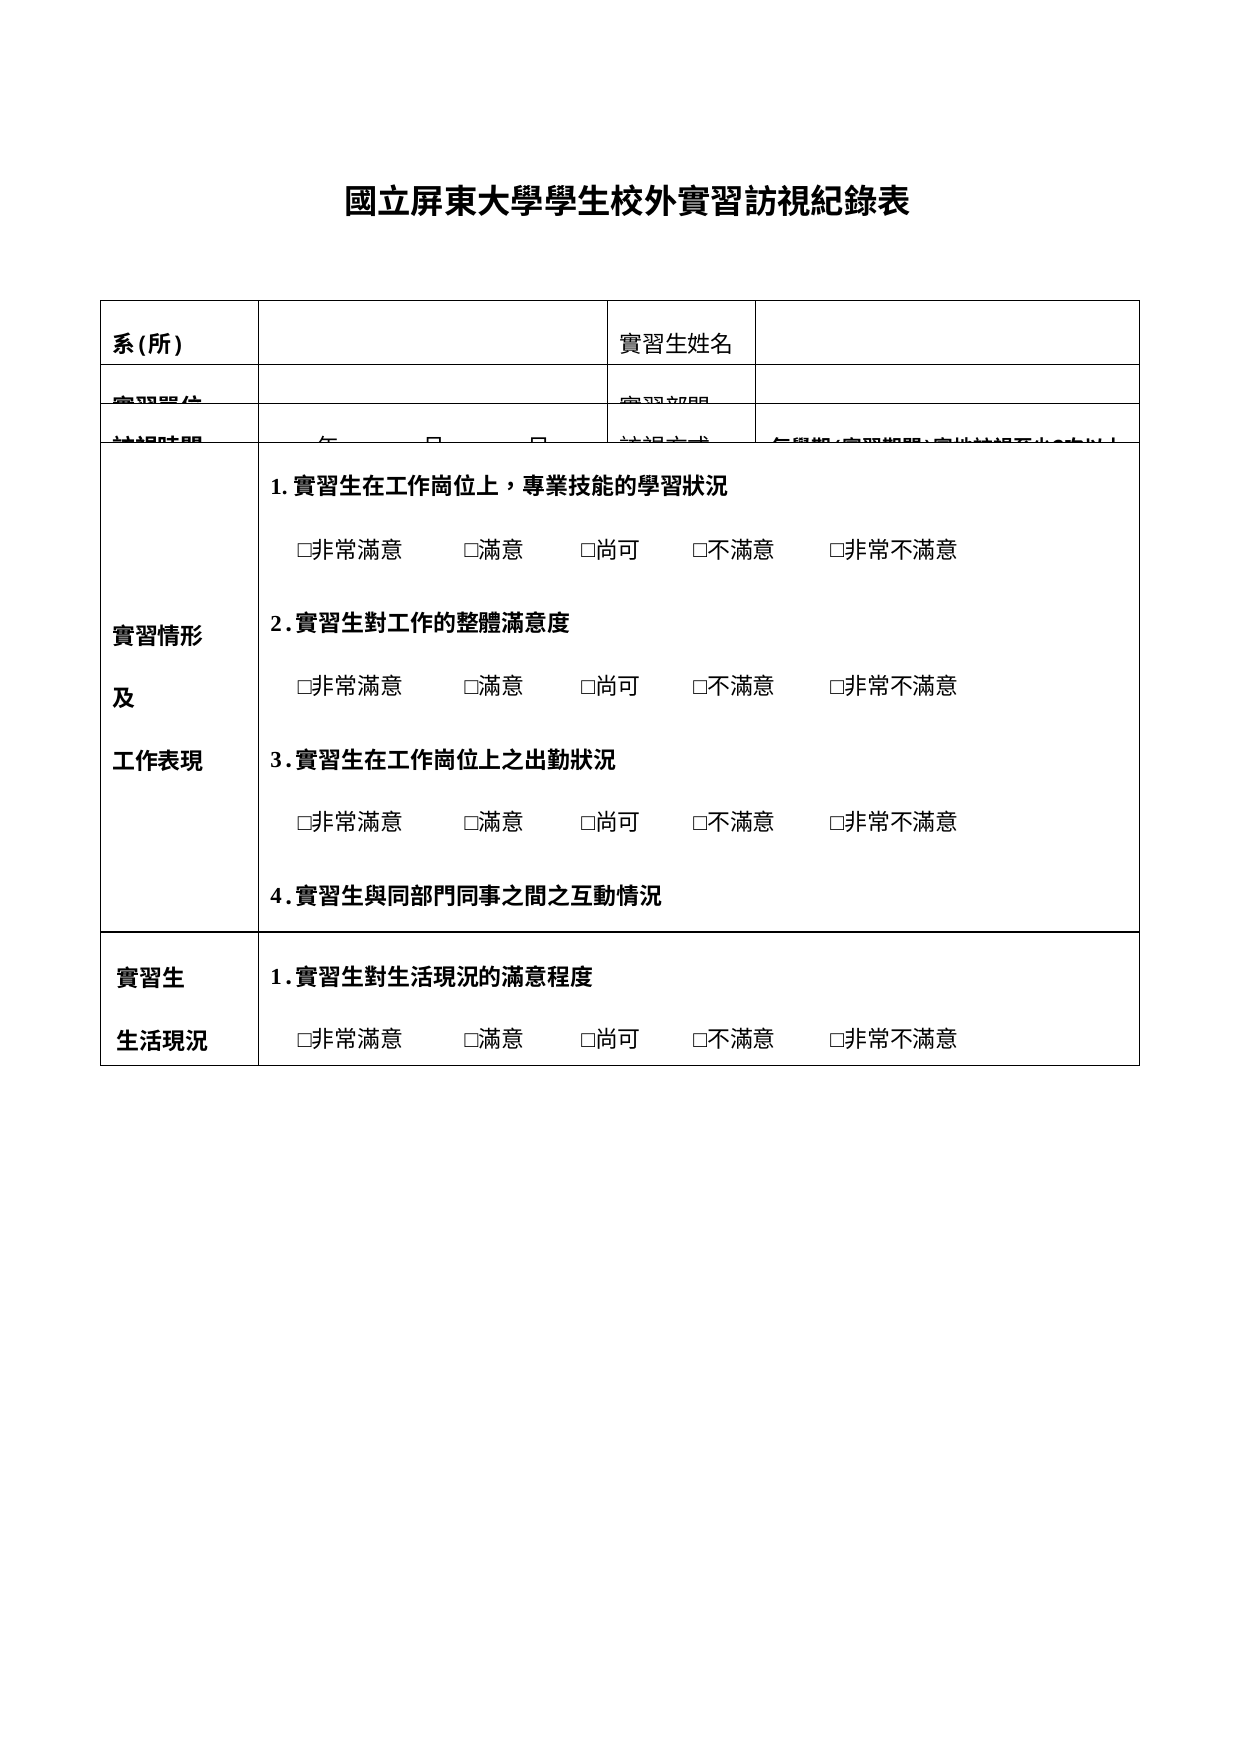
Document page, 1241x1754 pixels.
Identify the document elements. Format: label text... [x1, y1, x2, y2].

table_cell [756, 365, 1139, 403]
table_cell 1.實習生對生活現況的滿意程度 □非常滿意 □滿意 □尚可 □不滿意 □非常不滿意 2.不滿意的事項為： [259, 933, 1139, 1064]
table_header [756, 301, 1139, 363]
table_cell 1. 實習生在工作崗位上，專業技能的學習狀況 □非常滿意 □滿意 □尚可 □不滿意 □非常不滿意 2.實習生對工作的整體滿意度 □非常滿意 □滿意 □尚可 □不滿意 □非常不滿意 3.實習生在工作崗位上之出勤狀況 □非常滿意 □滿意 □尚可 □不滿意 □非常不滿意 4.實習生與同部門同事之間之互動情況 □非常滿意 □滿意 □尚可 □不滿意 □非常不滿意 5.實習生與主管之間之互動情況 □非常滿意 □滿意 □尚可 □不滿意 □非常不滿意 6.實習生與客戶或不同部門同事之間的互動情況 □非常滿意 □滿意 □尚可 □不滿意 □非常不滿意 7. 其他事項： [259, 443, 1139, 931]
table_header 實習生姓名 [608, 301, 755, 363]
table_cell [259, 365, 607, 403]
table_cell 實習情形 及 工作表現 [101, 443, 258, 931]
table_header 系(所) [101, 301, 258, 363]
table_cell 實習部門 [608, 365, 755, 403]
table_header [259, 301, 607, 363]
table_cell 訪視方式 [608, 404, 755, 442]
table_cell 實習單位 [101, 365, 258, 403]
table_cell 年 月 日 [259, 404, 607, 442]
text 國立屏東大學學生校外實習訪視紀錄表 [87, 156, 1168, 218]
table_cell 每學期(實習期間)實地訪視至少2次以上 [756, 404, 1139, 442]
table_cell 實習生 生活現況 [101, 933, 258, 1064]
table_cell 訪視時間 [101, 404, 258, 442]
